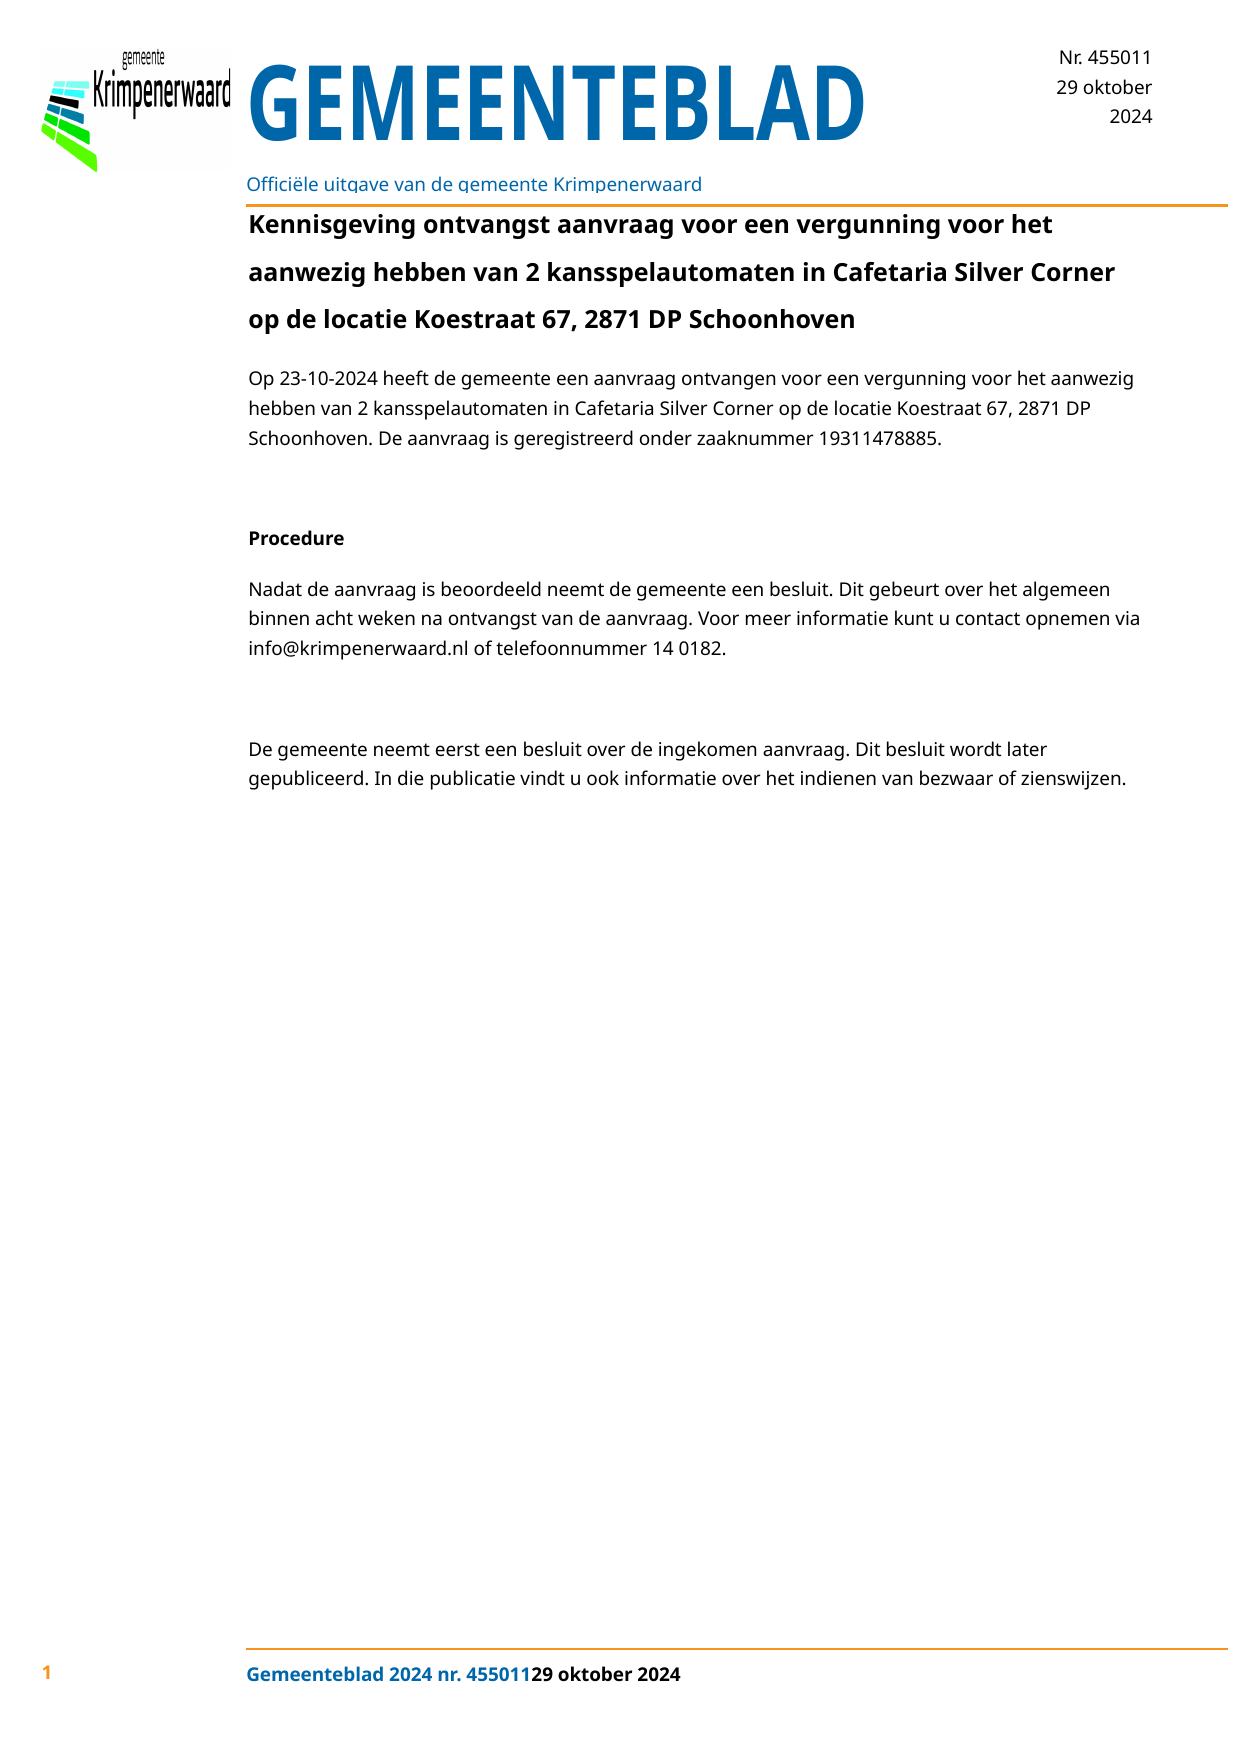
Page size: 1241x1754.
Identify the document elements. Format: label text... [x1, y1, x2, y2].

text Op 23-10-2024 heeft de gemeente een aanvraag ontvangen voor een vergunning voor het aanwezig hebben van 2 kansspelautomaten in Cafetaria Silver Corner op de locatie Koestraat 67, 2871 DP Schoonhoven. De aanvraag is geregistreerd onder zaaknummer 19311478885. [248, 366, 1152, 450]
text De gemeente neemt eerst een besluit over de ingekomen aanvraag. Dit besluit wordt later gepubliceerd. In die publicatie vindt u ook informatie over het indienen van bezwaar of zienswijzen. [248, 736, 1152, 791]
text Nadat de aanvraag is beoordeeld neemt de gemeente een besluit. Dit gebeurt over het algemeen binnen acht weken na ontvangst van de aanvraag. Voor meer informatie kunt u contact opnemen via info@krimpenerwaard.nl of telefoonnummer 14 0182. [248, 576, 1152, 661]
text Procedure [248, 526, 1152, 551]
text Kennisgeving ontvangst aanvraag voor een vergunning voor het aanwezig hebben van 2 kansspelautomaten in Cafetaria Silver Corner op de locatie Koestraat 67, 2871 DP Schoonhoven [248, 207, 1152, 336]
picture [41, 47, 231, 172]
